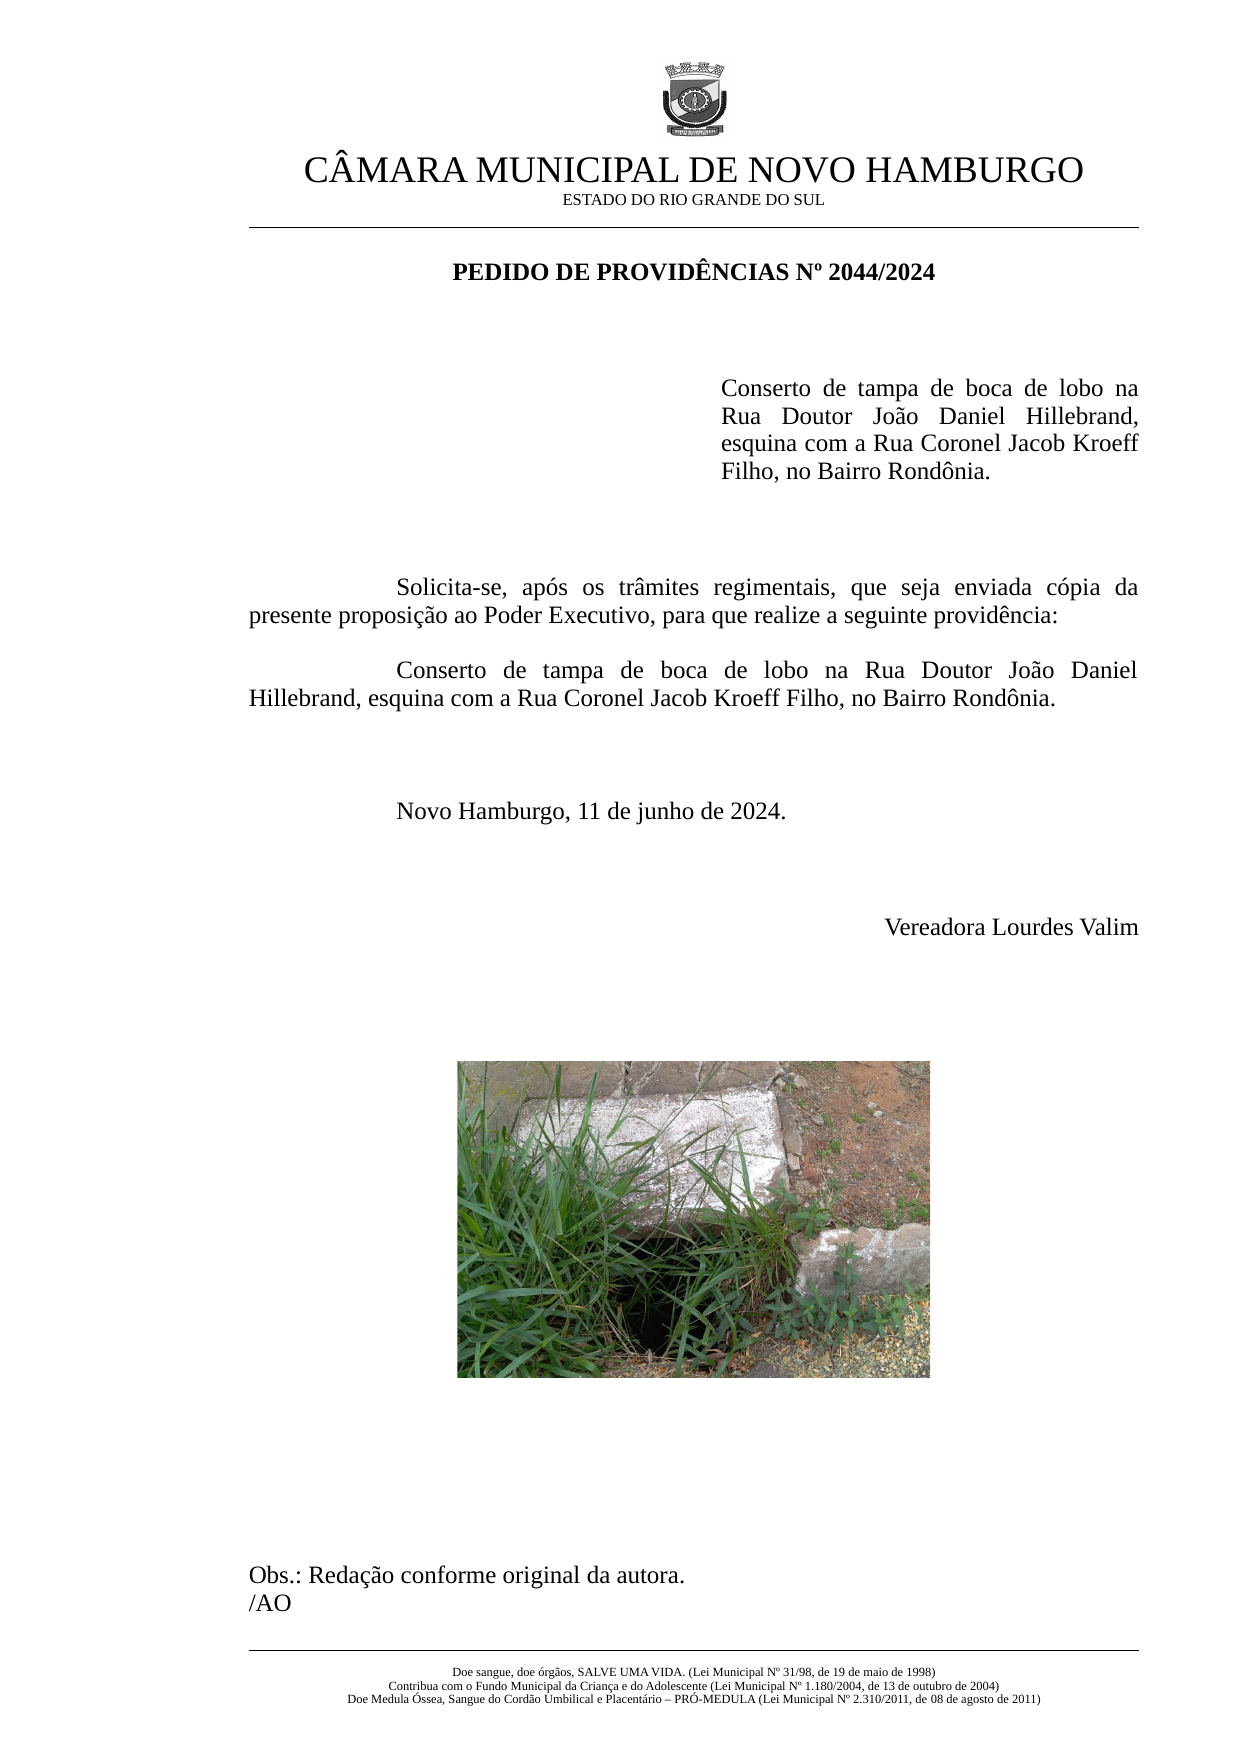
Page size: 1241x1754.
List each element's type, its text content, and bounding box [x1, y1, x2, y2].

list Conserto de tampa de boca de lobo na Rua Doutor João Daniel Hillebrand, esquina com a Rua Coronel Jacob Kroeff Filho, no Bairro Rondônia. [721, 374, 1139, 485]
text PEDIDO DE PROVIDÊNCIAS Nº 2044/2024 [248, 258, 1139, 286]
text Obs.: Redação conforme original da autora. [248, 1561, 1139, 1589]
text Novo Hamburgo, 11 de junho de 2024. [248, 797, 1139, 824]
text Vereadora Lourdes Valim [248, 913, 1139, 941]
text Solicita-se, após os trâmites regimentais, que seja enviada cópia da presente proposição ao Poder Executivo, para que realize a seguinte providência: [248, 573, 1139, 629]
text /AO [248, 1589, 1139, 1617]
picture [457, 1061, 931, 1378]
list Conserto de tampa de boca de lobo na Rua Doutor João Daniel Hillebrand, esquina com a Rua Coronel Jacob Kroeff Filho, no Bairro Rondônia. [248, 657, 1139, 712]
